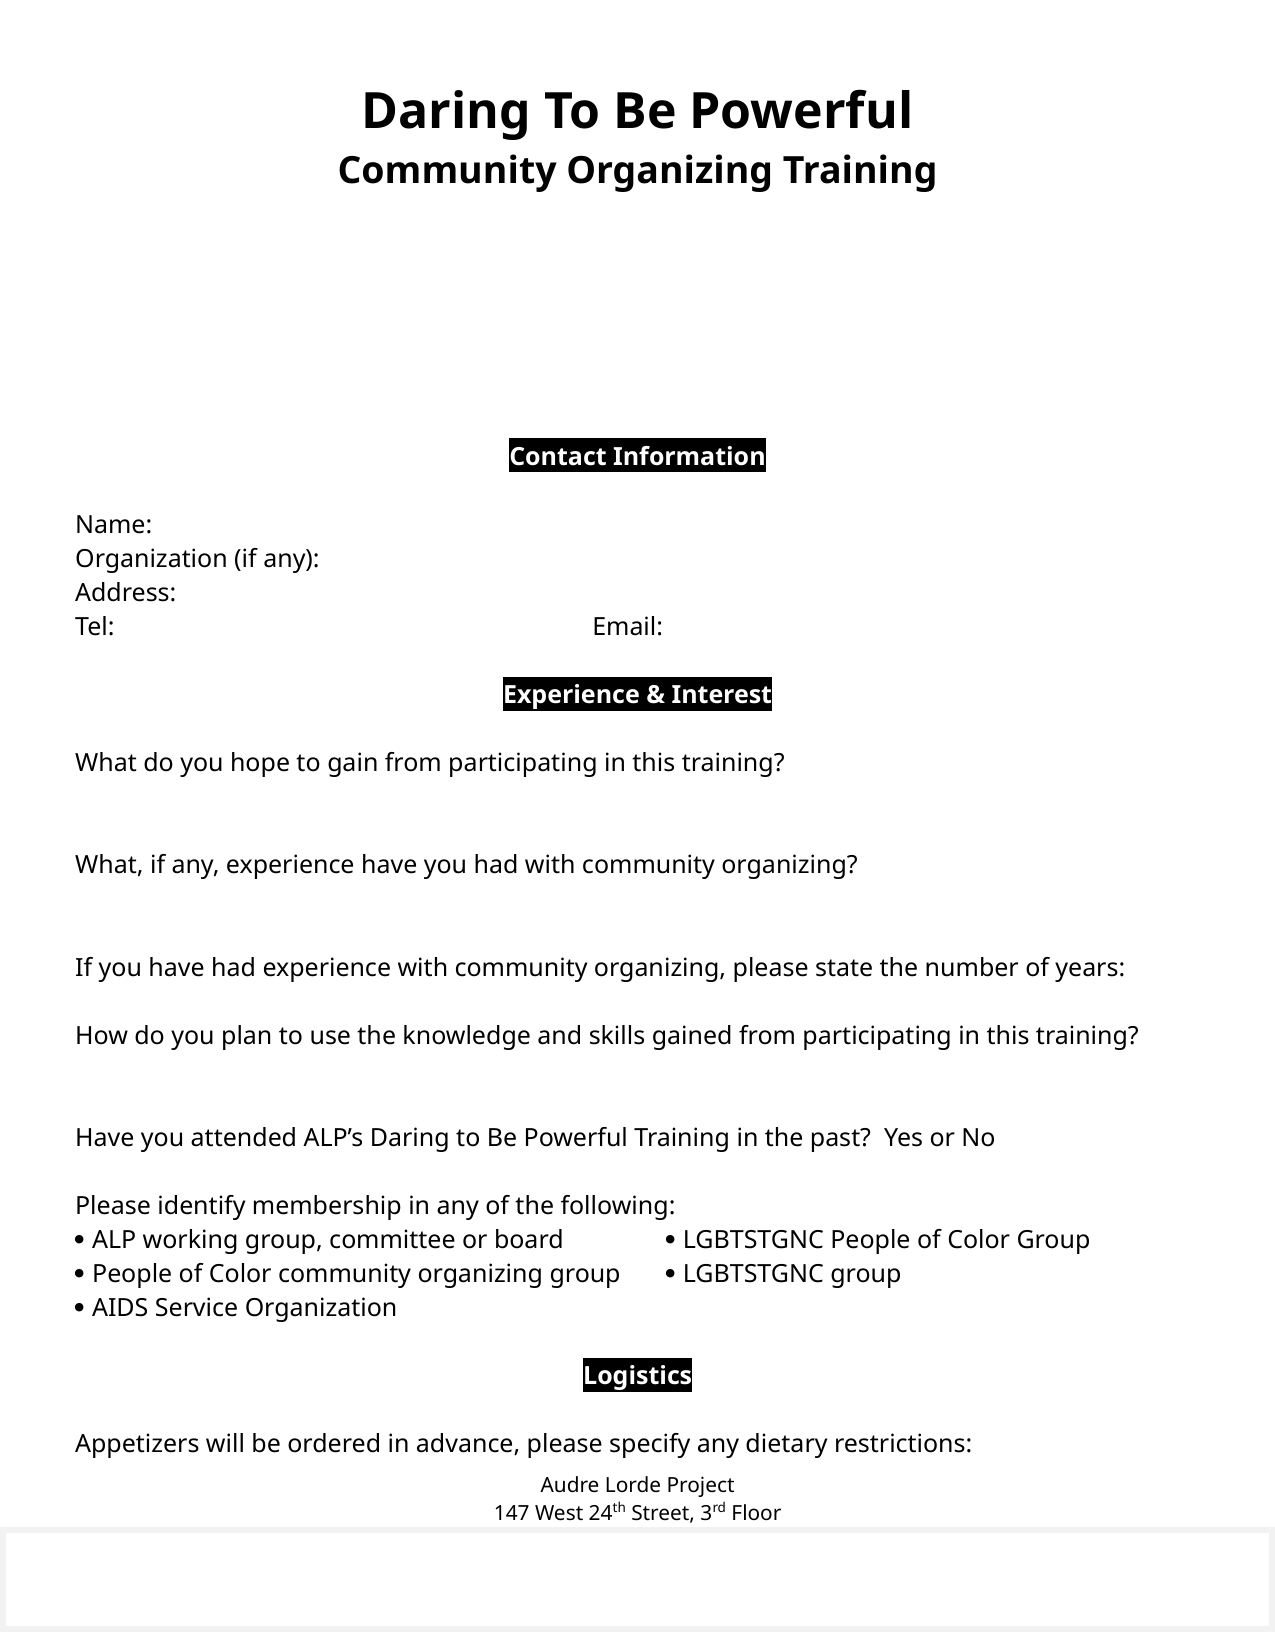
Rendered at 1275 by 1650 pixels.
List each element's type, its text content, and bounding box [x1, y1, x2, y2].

text Name: [75, 506, 1200, 540]
text  People of Color community organizing group  LGBTSTGNC group [75, 1256, 1200, 1290]
text How do you plan to use the knowledge and skills gained from participating in this training? [75, 1017, 1200, 1051]
text If you have had experience with community organizing, please state the number of years: [75, 949, 1200, 983]
text What do you hope to gain from participating in this training? [75, 745, 1200, 779]
text Have you attended ALP’s Daring to Be Powerful Training in the past? Yes or No [75, 1119, 1200, 1153]
text Address: [75, 574, 1200, 608]
text  AIDS Service Organization [75, 1290, 1200, 1324]
text Appetizers will be ordered in advance, please specify any dietary restrictions: [75, 1426, 1200, 1460]
text Contact Information [75, 438, 1200, 472]
text Organization (if any): [75, 540, 1200, 574]
text Tel: Email: [75, 608, 1200, 643]
text  ALP working group, committee or board  LGBTSTGNC People of Color Group [75, 1222, 1200, 1256]
text Please identify membership in any of the following: [75, 1188, 1200, 1222]
text Logistics [75, 1358, 1200, 1392]
text Experience & Interest [75, 677, 1200, 711]
text What, if any, experience have you had with community organizing? [75, 847, 1200, 881]
